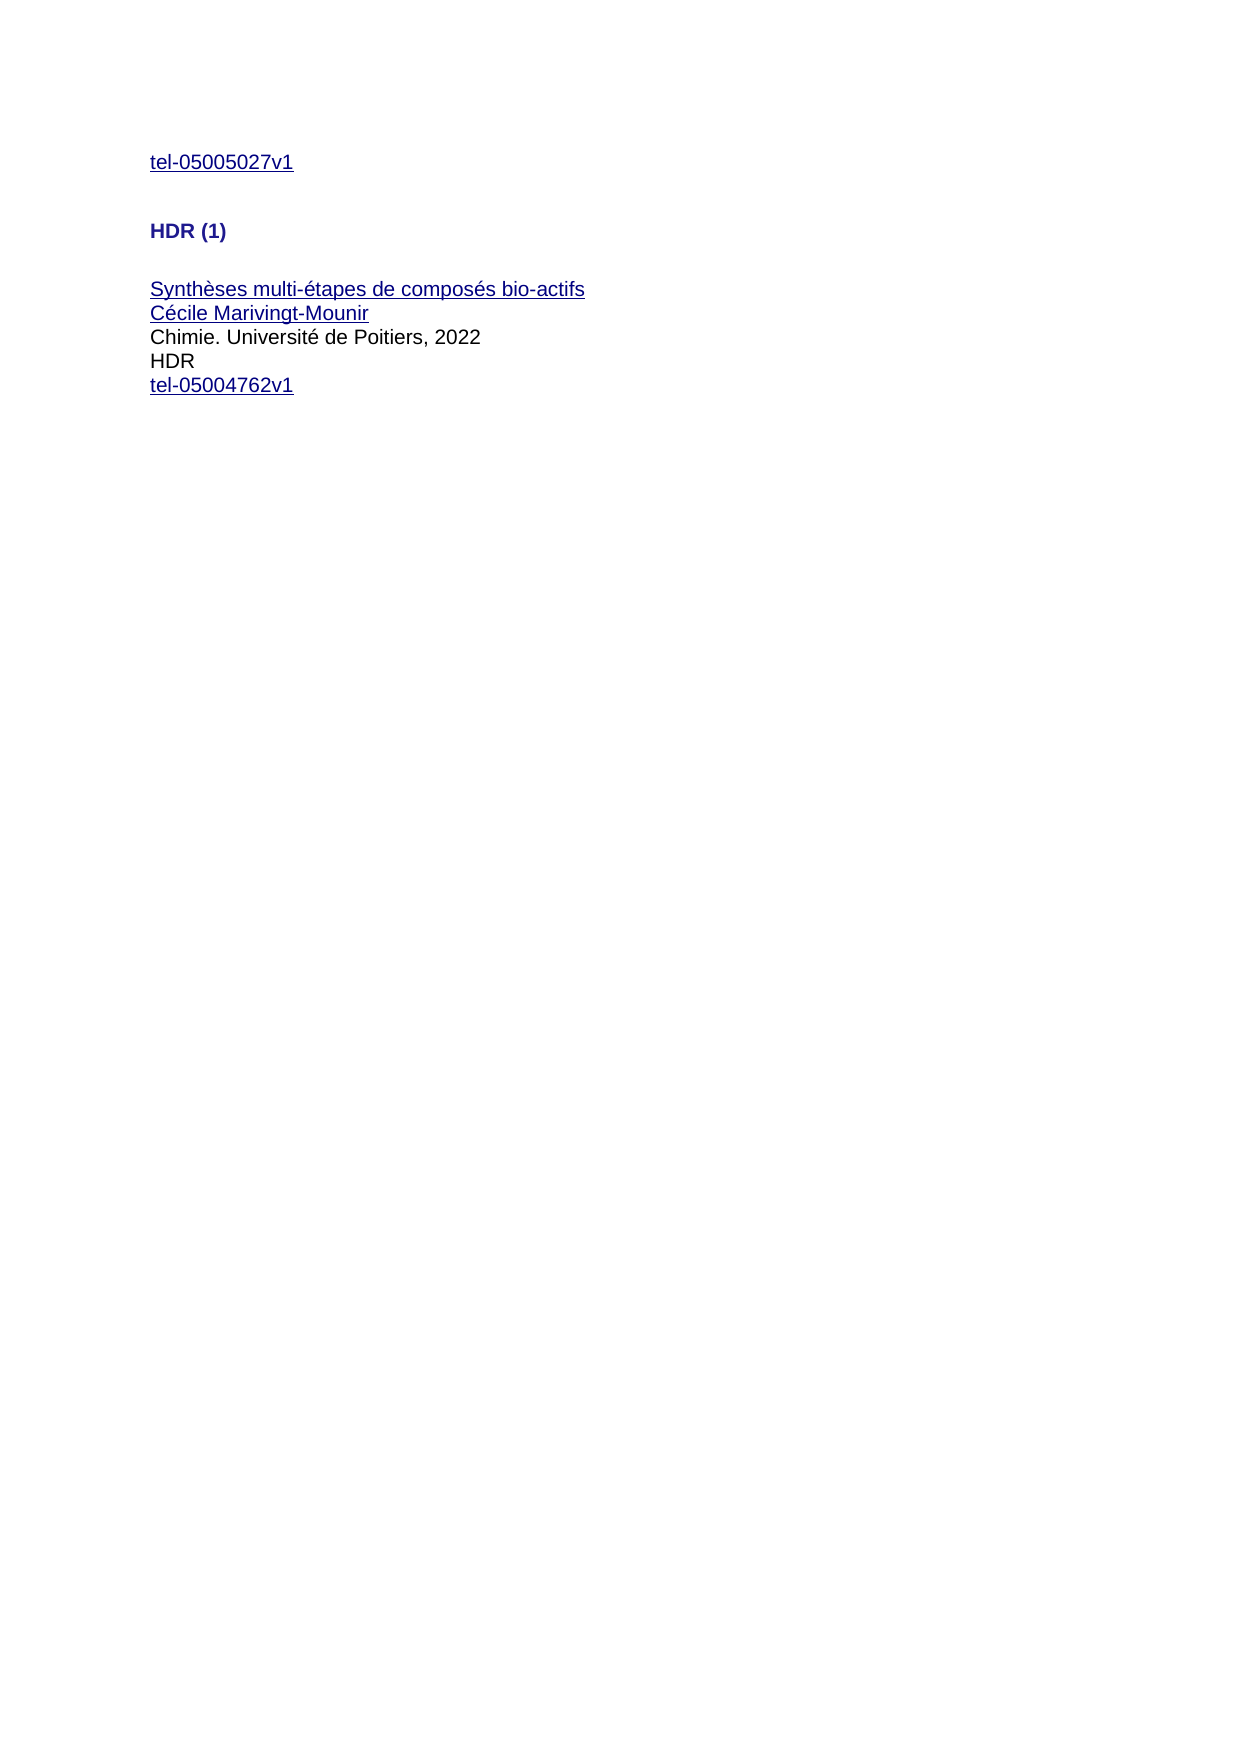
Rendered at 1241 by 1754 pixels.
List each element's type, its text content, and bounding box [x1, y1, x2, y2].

table_header tel-05005027v1 [150, 150, 1090, 174]
subtitle HDR (1) [150, 219, 1090, 243]
table_header Synthèses multi-étapes de composés bio-actifs Cécile Marivingt-Mounir Chimie. Université de Poitiers, 2022 HDR tel-05004762v1 [150, 277, 1090, 397]
